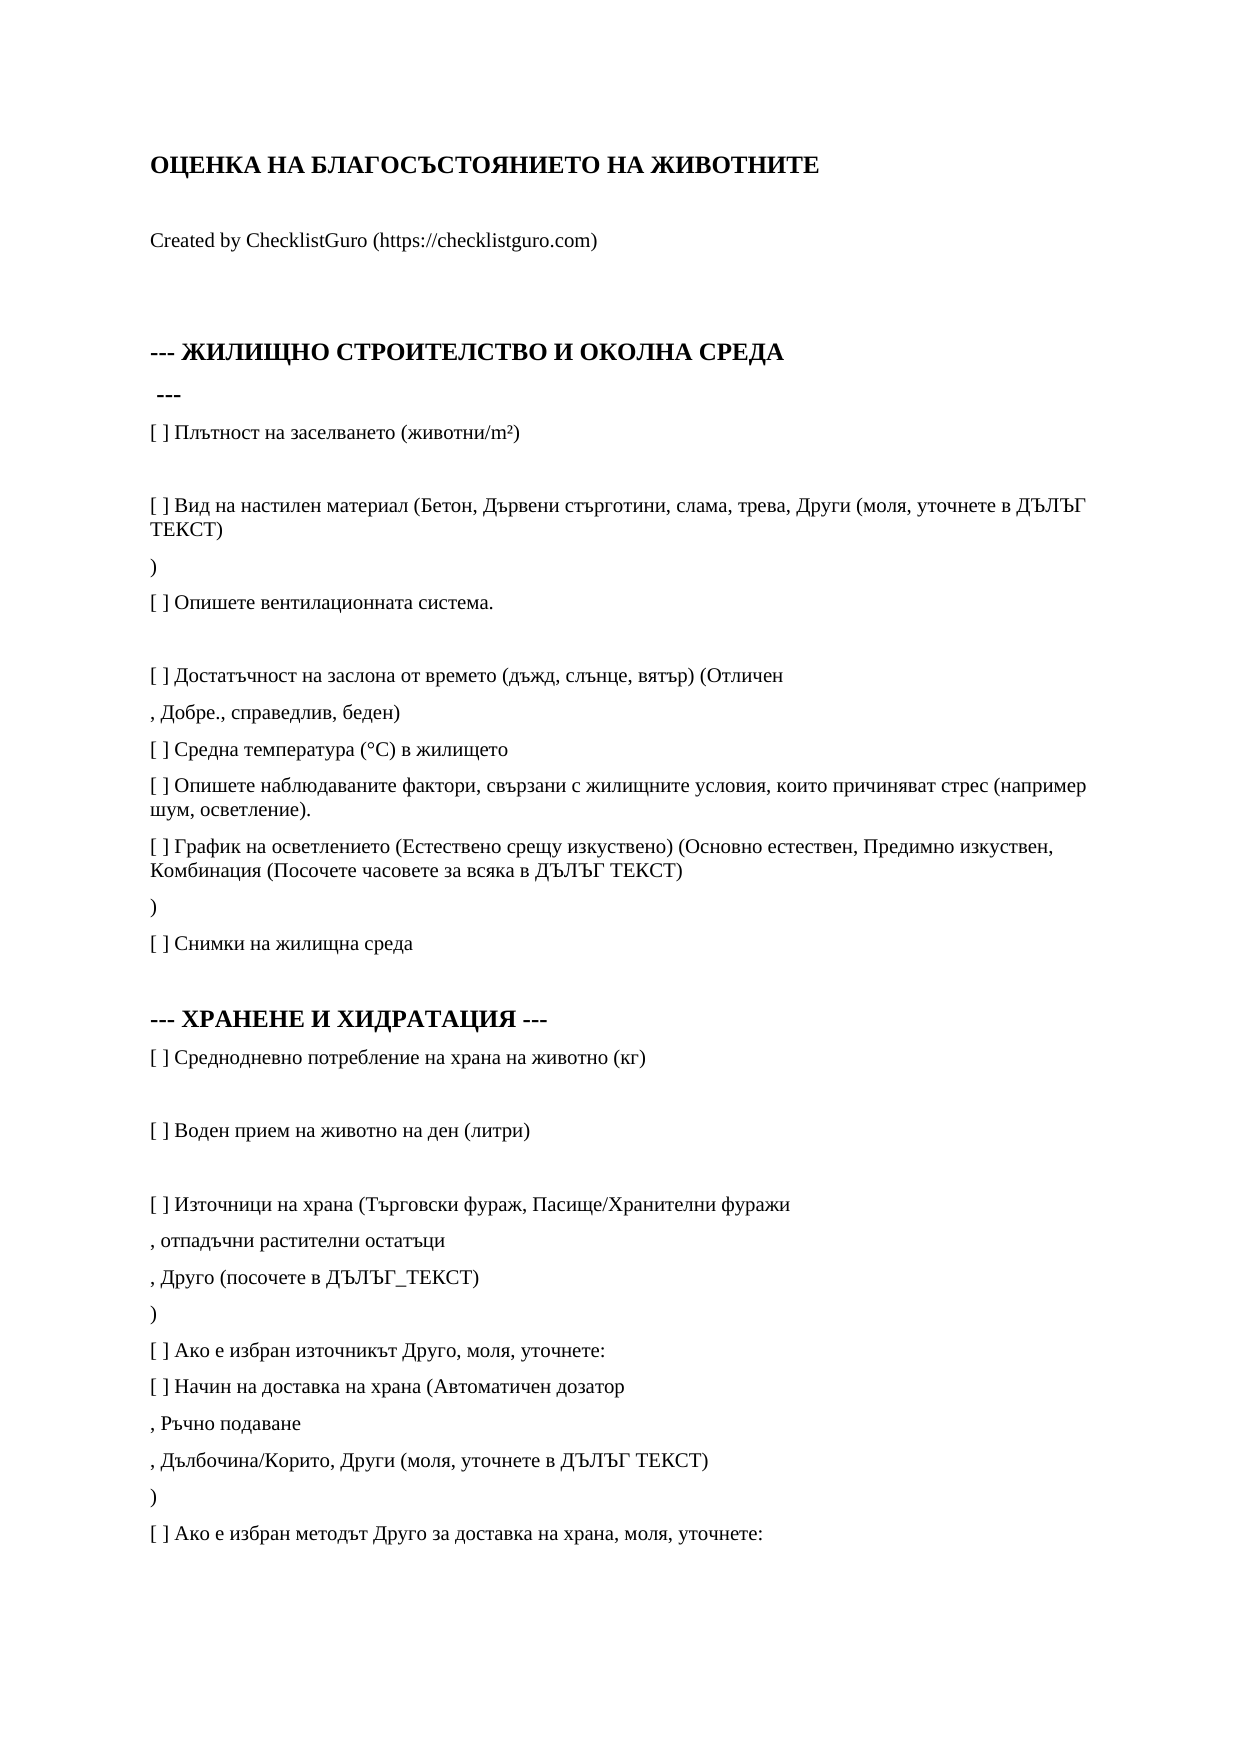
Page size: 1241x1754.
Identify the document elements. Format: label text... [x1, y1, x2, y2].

text [ ] Източници на храна (Търговски фураж, Пасище/Хранителни фуражи [150, 1192, 1090, 1216]
text [ ] Вид на настилен материал (Бетон, Дървени стърготини, слама, трева, Други (моля, уточнете в ДЪЛЪГ ТЕКСТ) [150, 493, 1090, 541]
text , Друго (посочете в ДЪЛЪГ_ТЕКСТ) [150, 1265, 1090, 1289]
text [ ] Ако е избран източникът Друго, моля, уточнете: [150, 1338, 1090, 1362]
text , отпадъчни растителни остатъци [150, 1228, 1090, 1252]
text [ ] Опишете вентилационната система. [150, 590, 1090, 614]
text [ ] Среднодневно потребление на храна на животно (кг) [150, 1045, 1090, 1069]
text , Ръчно подаване [150, 1411, 1090, 1435]
text ) [150, 554, 1090, 578]
text ) [150, 1484, 1090, 1508]
text [ ] Снимки на жилищна среда [150, 931, 1090, 955]
text [ ] Достатъчност на заслона от времето (дъжд, слънце, вятър) (Отличен [150, 663, 1090, 687]
text [ ] График на осветлението (Естествено срещу изкуствено) (Основно естествен, Предимно изкуствен, Комбинация (Посочете часовете за всяка в ДЪЛЪГ ТЕКСТ) [150, 834, 1090, 882]
text --- ЖИЛИЩНО СТРОИТЕЛСТВО И ОКОЛНА СРЕДА [150, 337, 1090, 366]
text [ ] Плътност на заселването (животни/m²) [150, 420, 1090, 444]
text [ ] Воден прием на животно на ден (литри) [150, 1118, 1090, 1142]
text Created by ChecklistGuro (https://checklistguro.com) [150, 228, 1090, 252]
text --- [150, 379, 1090, 407]
text [ ] Средна температура (°C) в жилището [150, 737, 1090, 761]
text , Добре., справедлив, беден) [150, 700, 1090, 724]
text [ ] Ако е избран методът Друго за доставка на храна, моля, уточнете: [150, 1521, 1090, 1545]
text [ ] Опишете наблюдаваните фактори, свързани с жилищните условия, които причиняват стрес (например шум, осветление). [150, 773, 1090, 821]
text --- ХРАНЕНЕ И ХИДРАТАЦИЯ --- [150, 1004, 1090, 1033]
text ОЦЕНКА НА БЛАГОСЪСТОЯНИЕТО НА ЖИВОТНИТЕ [150, 150, 1090, 179]
text ) [150, 1301, 1090, 1325]
text ) [150, 894, 1090, 918]
text , Дълбочина/Корито, Други (моля, уточнете в ДЪЛЪГ ТЕКСТ) [150, 1447, 1090, 1472]
text [ ] Начин на доставка на храна (Автоматичен дозатор [150, 1374, 1090, 1398]
